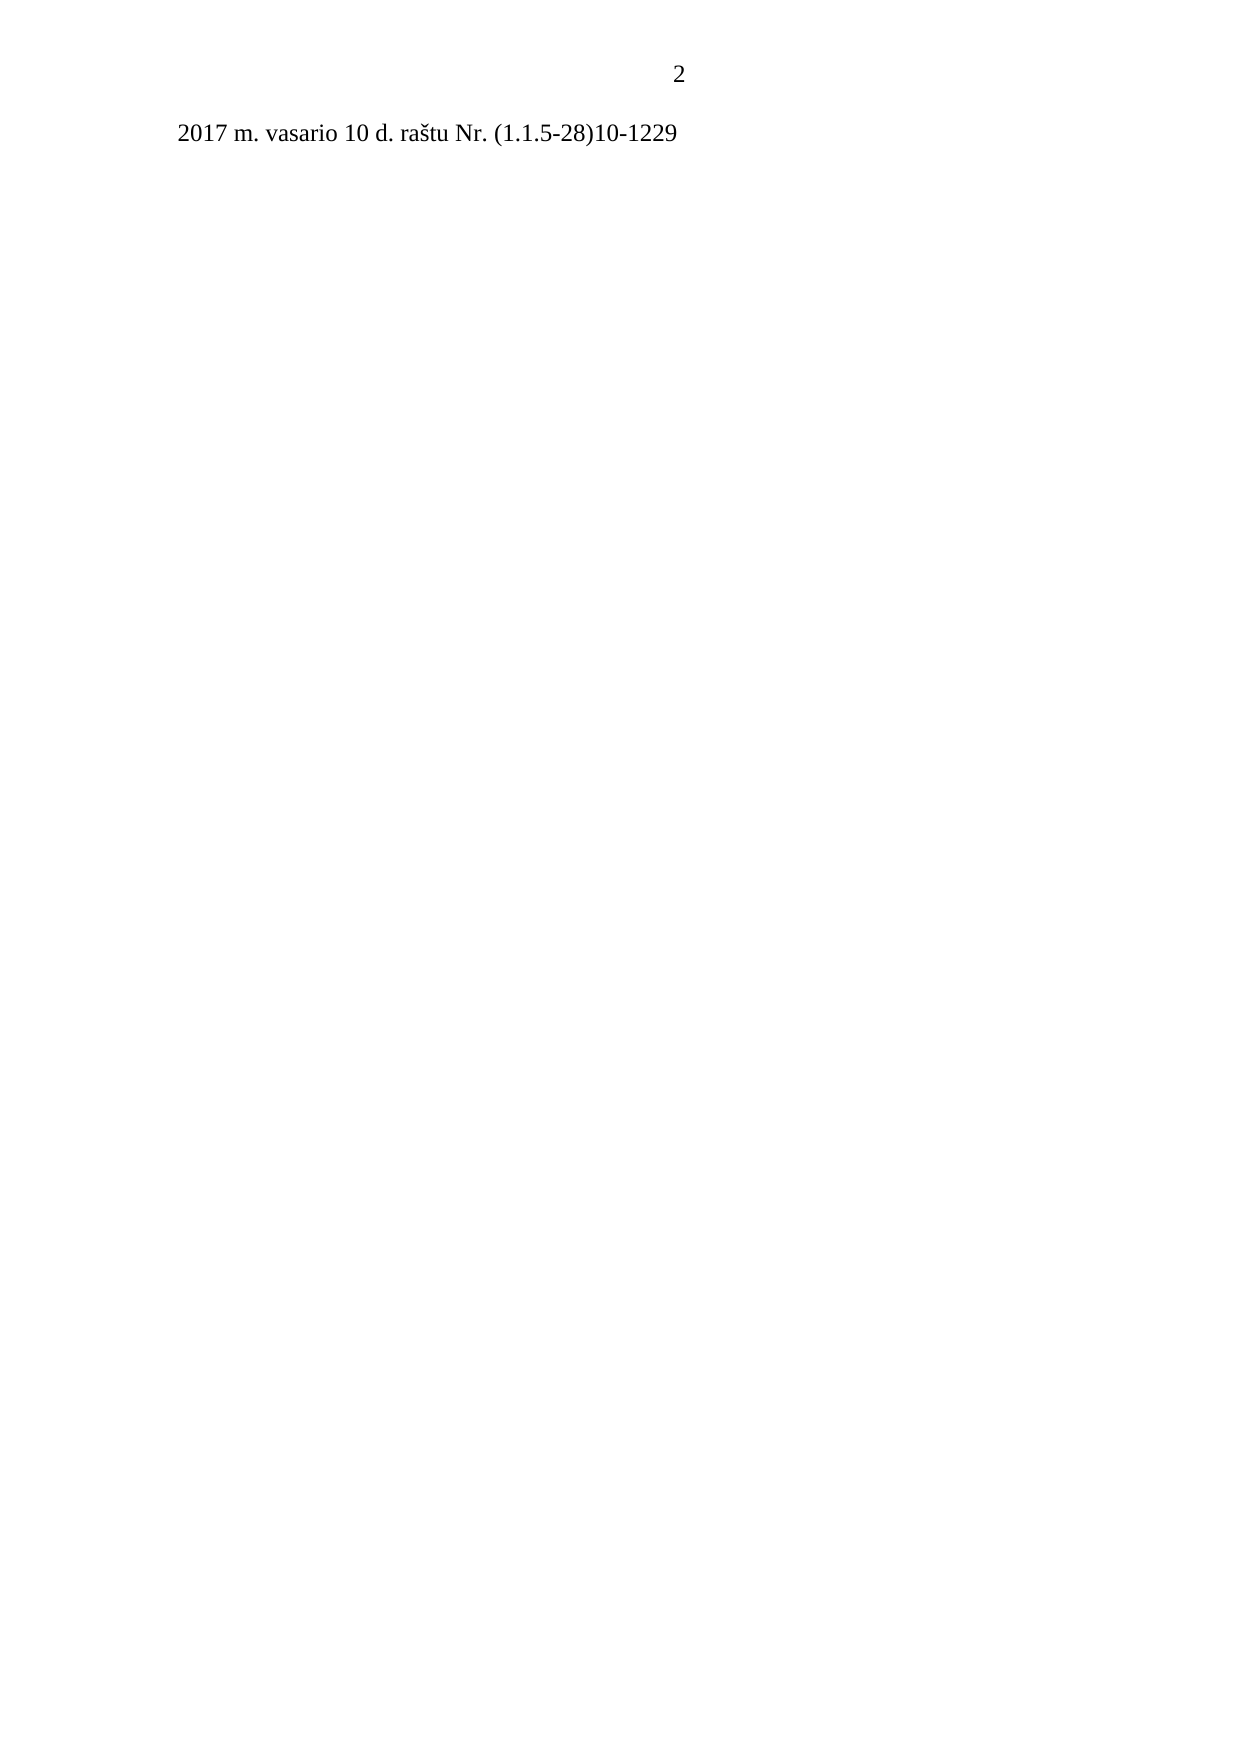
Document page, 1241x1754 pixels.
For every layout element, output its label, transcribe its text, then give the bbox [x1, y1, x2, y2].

text 2017 m. vasario 10 d. raštu Nr. (1.1.5-28)10-1229 [177, 118, 1181, 147]
